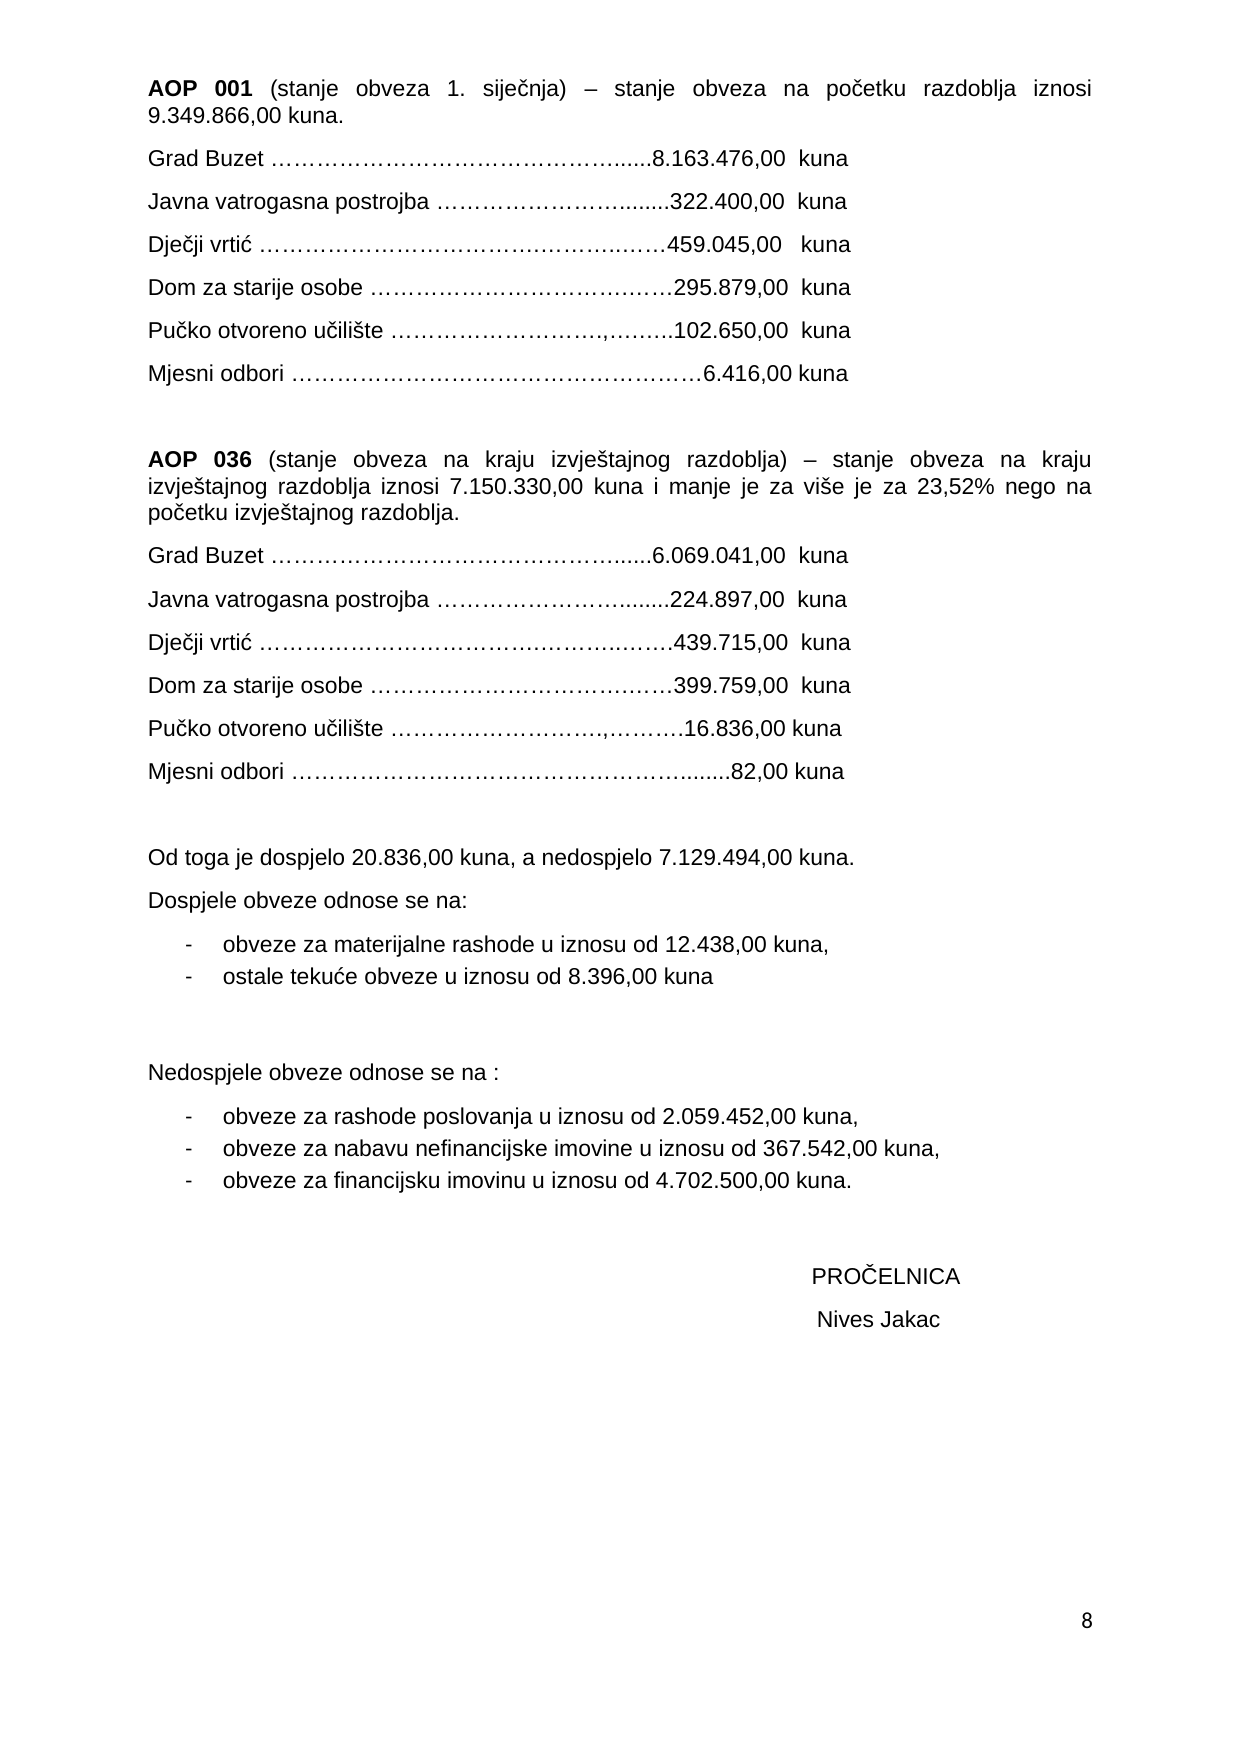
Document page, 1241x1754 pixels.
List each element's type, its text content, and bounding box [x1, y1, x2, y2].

text Nives Jakac [148, 1306, 1093, 1332]
text Nedospjele obveze odnose se na : [148, 1059, 1093, 1085]
text PROČELNICA [148, 1263, 1093, 1289]
text Javna vatrogasna postrojba ……………………........224.897,00 kuna [148, 586, 1093, 612]
text Dospjele obveze odnose se na: [148, 887, 1093, 913]
text Grad Buzet ………………………………………......6.069.041,00 kuna [148, 542, 1093, 569]
text Dječji vrtić ……………………………….………..…….439.715,00 kuna [148, 628, 1093, 655]
list obveze za materijalne rashode u iznosu od 12.438,00 kuna, [185, 930, 1093, 958]
text Od toga je dospjelo 20.836,00 kuna, a nedospjelo 7.129.494,00 kuna. [148, 844, 1093, 870]
text Dječji vrtić ……………………………….………..……459.045,00 kuna [148, 231, 1093, 257]
list obveze za financijsku imovinu u iznosu od 4.702.500,00 kuna. [185, 1166, 1093, 1194]
list ostale tekuće obveze u iznosu od 8.396,00 kuna [185, 962, 1093, 991]
text Mjesni odbori ………………………………………………6.416,00 kuna [148, 360, 1093, 386]
text Javna vatrogasna postrojba ……………………........322.400,00 kuna [148, 188, 1093, 214]
text Pučko otvoreno učilište ……………………….,……….16.836,00 kuna [148, 714, 1093, 741]
text Dom za starije osobe …………………………….……295.879,00 kuna [148, 274, 1093, 300]
text Grad Buzet ………………………………………......8.163.476,00 kuna [148, 145, 1093, 171]
text Pučko otvoreno učilište ……………………….,….…..102.650,00 kuna [148, 317, 1093, 343]
text Mjesni odbori ……………………………………………........82,00 kuna [148, 758, 1093, 784]
text AOP 001 (stanje obveza 1. siječnja) – stanje obveza na početku razdoblja iznosi 9.349.866,00 kuna. [148, 75, 1093, 128]
list obveze za rashode poslovanja u iznosu od 2.059.452,00 kuna, [185, 1102, 1093, 1130]
text AOP 036 (stanje obveza na kraju izvještajnog razdoblja) – stanje obveza na kraju izvještajnog razdoblja iznosi 7.150.330,00 kuna i manje je za više je za 23,52% nego na početku izvještajnog razdoblja. [148, 446, 1093, 526]
list obveze za nabavu nefinancijske imovine u iznosu od 367.542,00 kuna, [185, 1134, 1093, 1162]
text Dom za starije osobe …………………………….……399.759,00 kuna [148, 672, 1093, 698]
